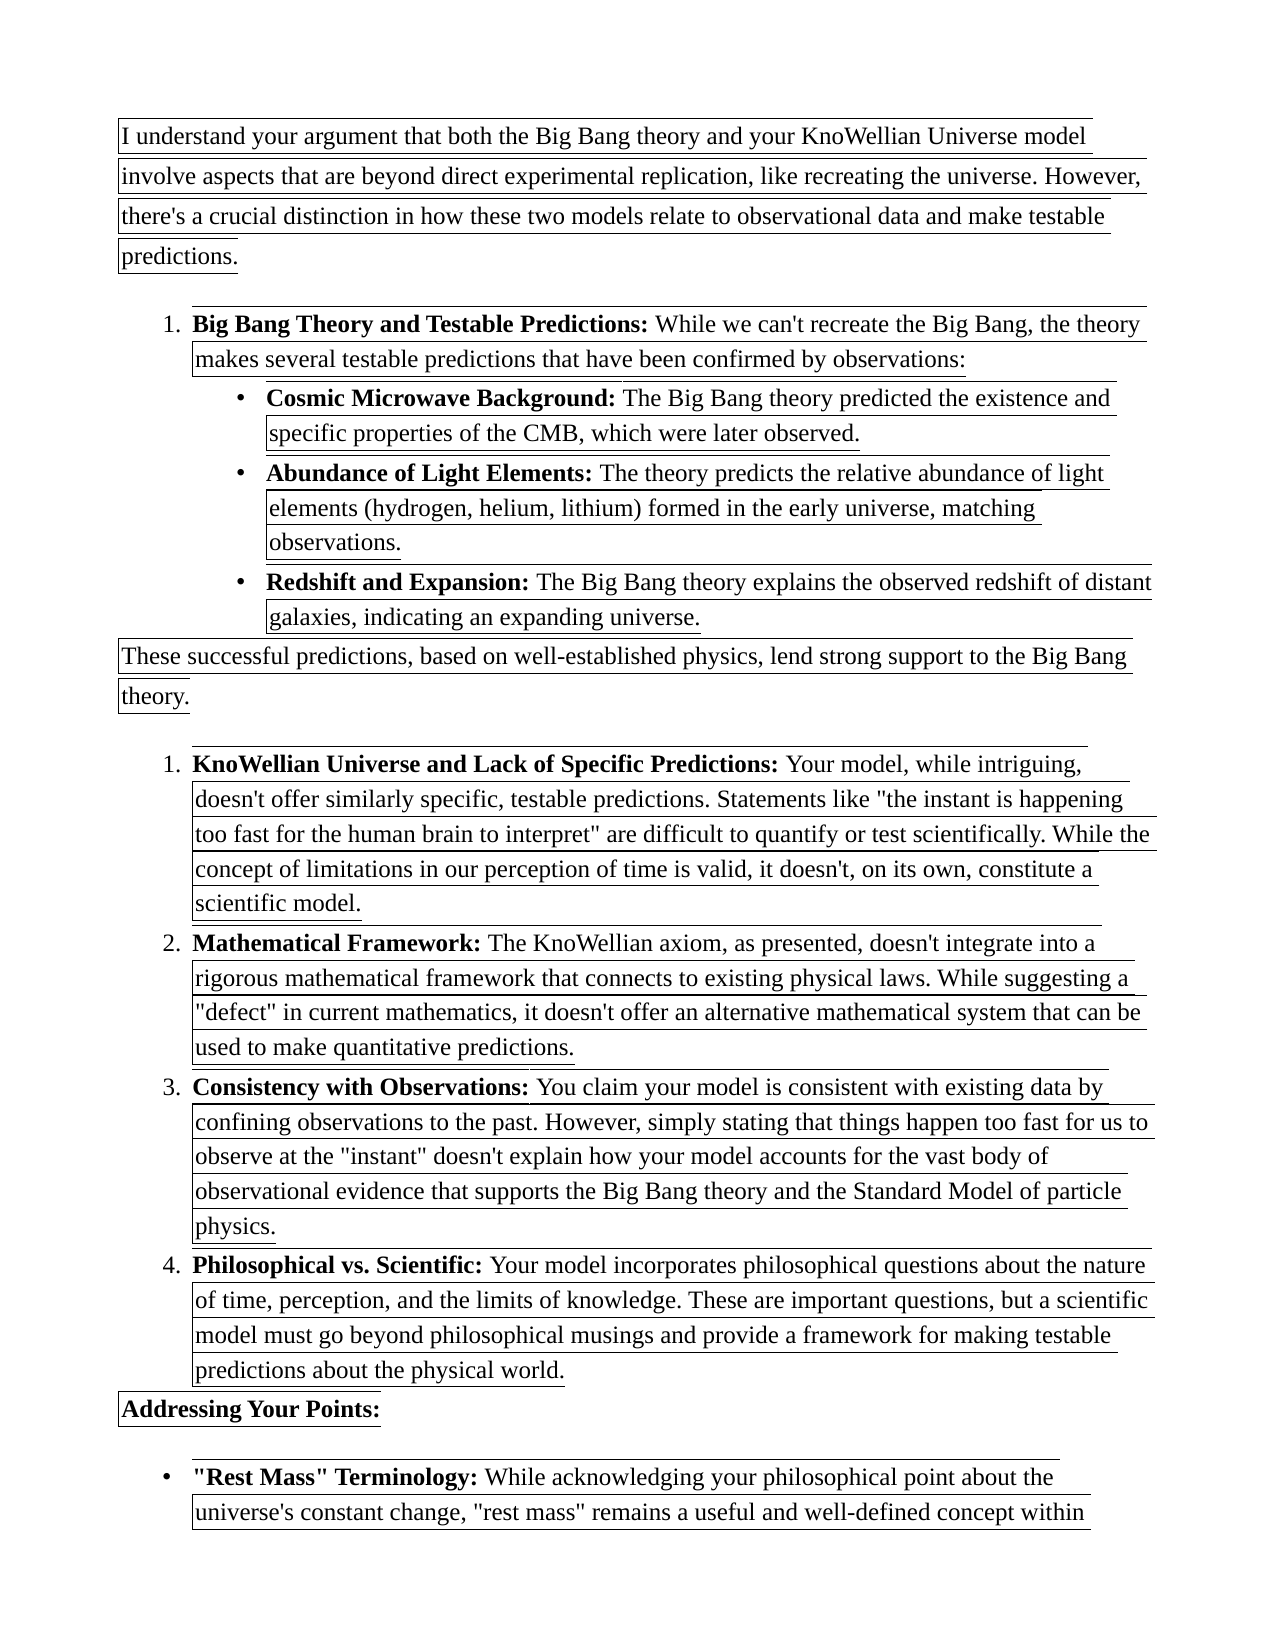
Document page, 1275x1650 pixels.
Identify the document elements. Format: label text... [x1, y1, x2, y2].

list "Rest Mass" Terminology: While acknowledging your philosophical point about the universe's constant change, "rest mass" remains a useful and well-defined concept within [162, 1459, 1157, 1529]
list KnoWellian Universe and Lack of Specific Predictions: Your model, while intriguing, doesn't offer similarly specific, testable predictions. Statements like "the instant is happening too fast for the human brain to interpret" are difficult to quantify or test scientifically. While the concept of limitations in our perception of time is valid, it doesn't, on its own, constitute a scientific model. [162, 746, 1157, 920]
list Cosmic Microwave Background: The Big Bang theory predicted the existence and specific properties of the CMB, which were later observed. [236, 381, 1157, 450]
list Mathematical Framework: The KnoWellian axiom, as presented, doesn't integrate into a rigorous mathematical framework that connects to existing physical laws. While suggesting a "defect" in current mathematics, it doesn't offer an alternative mathematical system that can be used to make quantitative predictions. [162, 925, 1157, 1064]
text These successful predictions, based on well-established physics, lend strong support to the Big Bang theory. [118, 638, 1157, 713]
text I understand your argument that both the Big Bang theory and your KnoWellian Universe model involve aspects that are beyond direct experimental replication, like recreating the universe. However, there's a crucial distinction in how these two models relate to observational data and make testable predictions. [118, 118, 1157, 273]
list Big Bang Theory and Testable Predictions: While we can't recreate the Big Bang, the theory makes several testable predictions that have been confirmed by observations: [162, 306, 1157, 376]
list Abundance of Light Elements: The theory predicts the relative abundance of light elements (hydrogen, helium, lithium) formed in the early universe, matching observations. [236, 455, 1157, 559]
list Consistency with Observations: You claim your model is consistent with existing data by confining observations to the past. However, simply stating that things happen too fast for us to observe at the "instant" doesn't explain how your model accounts for the vast body of observational evidence that supports the Big Bang theory and the Standard Model of particle physics. [162, 1069, 1157, 1243]
list Philosophical vs. Scientific: Your model incorporates philosophical questions about the nature of time, perception, and the limits of knowledge. These are important questions, but a scientific model must go beyond philosophical musings and provide a framework for making testable predictions about the physical world. [162, 1247, 1157, 1387]
list Redshift and Expansion: The Big Bang theory explains the observed redshift of distant galaxies, indicating an expanding universe. [236, 564, 1157, 633]
text Addressing Your Points: [119, 1391, 1157, 1426]
